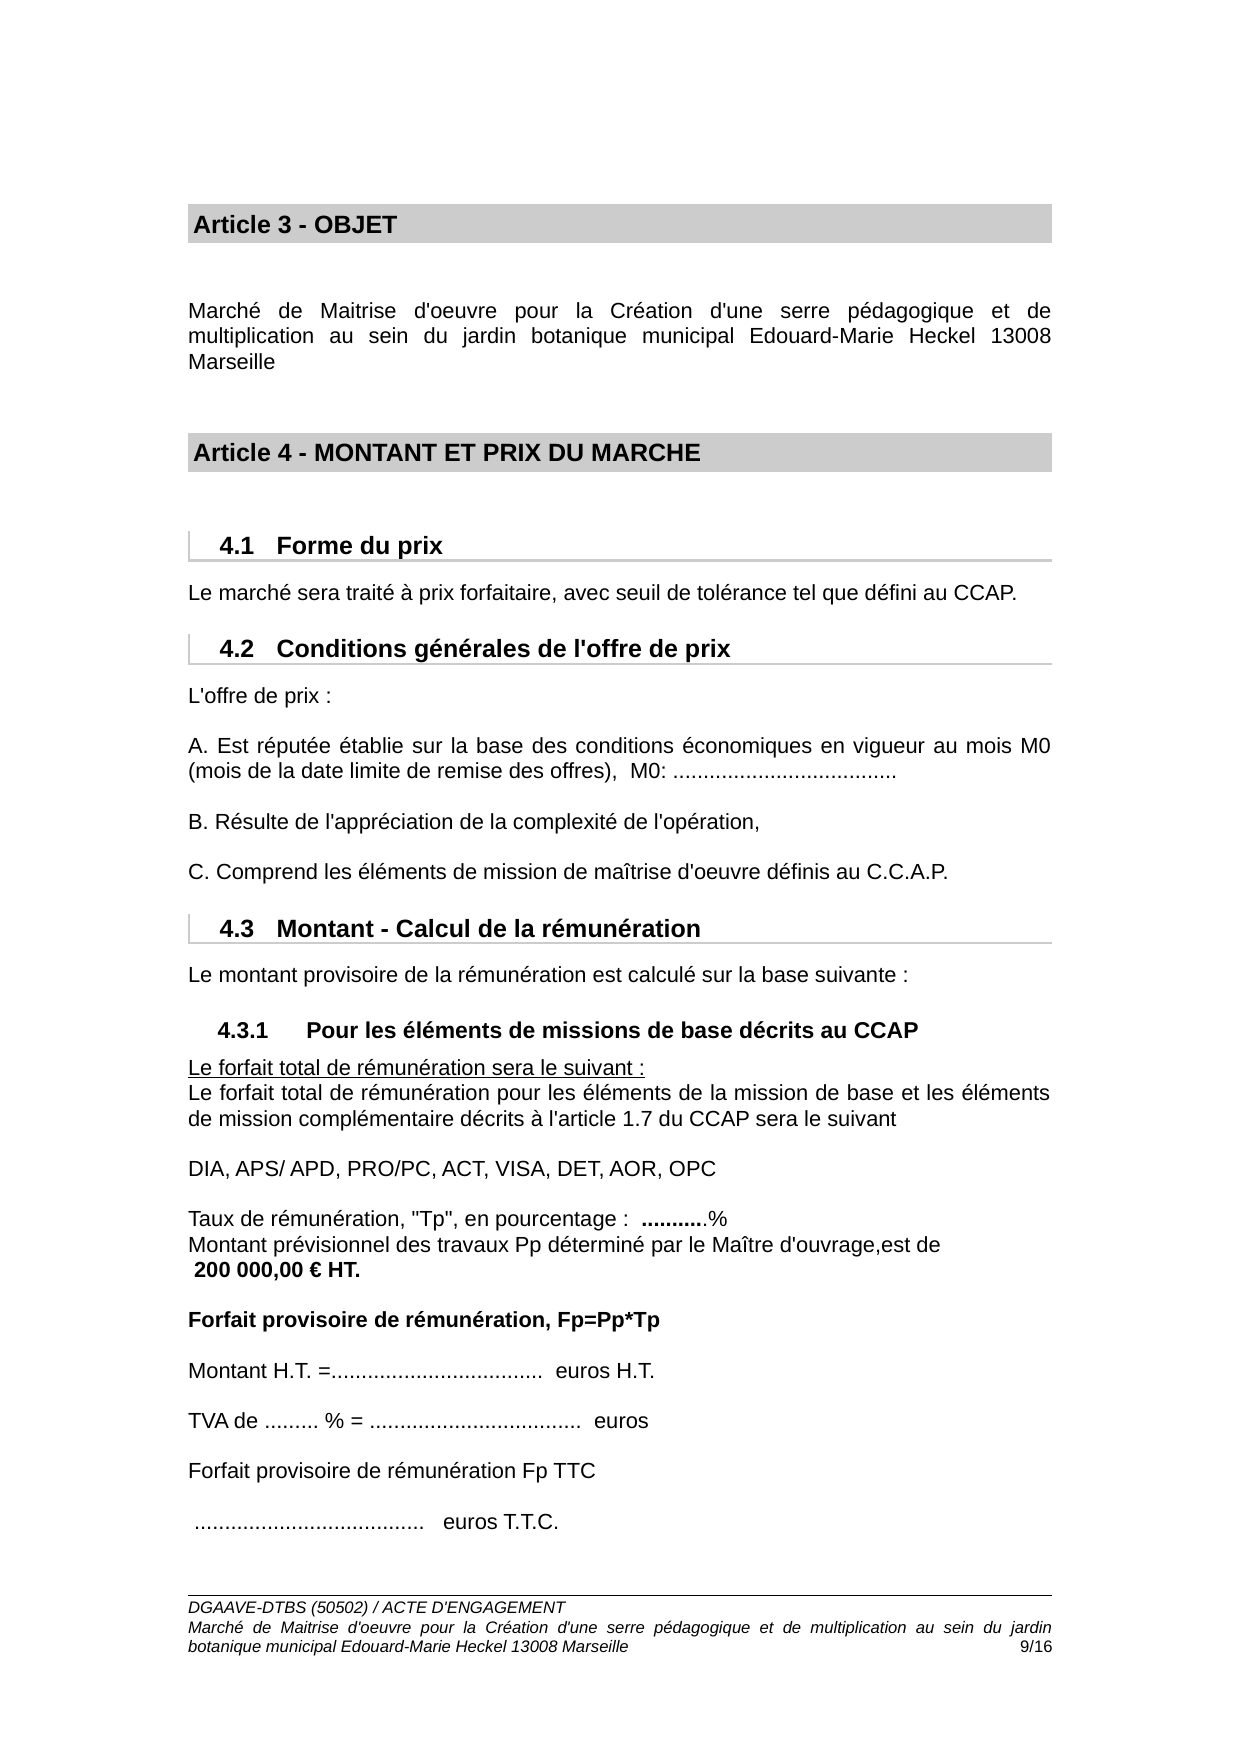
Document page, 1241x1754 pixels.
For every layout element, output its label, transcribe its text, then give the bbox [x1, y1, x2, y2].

subtitle Conditions générales de l'offre de prix [190, 634, 1052, 663]
text Taux de rémunération, "Tp", en pourcentage : ...........% [188, 1206, 1052, 1232]
text Le forfait total de rémunération pour les éléments de la mission de base et les éléments de mission complémentaire décrits à l'article 1.7 du CCAP sera le suivant [188, 1080, 1052, 1131]
subtitle Pour les éléments de missions de base décrits au CCAP [188, 1017, 1052, 1043]
text B. Résulte de l'appréciation de la complexité de l'opération, [188, 809, 1052, 834]
text Le forfait total de rémunération sera le suivant : [188, 1055, 1052, 1080]
text Forfait provisoire de rémunération Fp TTC [188, 1458, 1052, 1484]
subtitle Montant - Calcul de la rémunération [190, 914, 1052, 942]
text TVA de ......... % = ................................... euros [188, 1408, 1052, 1433]
text L'offre de prix : [188, 683, 1052, 708]
text A. Est réputée établie sur la base des conditions économiques en vigueur au mois M0 (mois de la date limite de remise des offres), M0: ..................................... [188, 733, 1052, 783]
text C. Comprend les éléments de mission de maîtrise d'oeuvre définis au C.C.A.P. [188, 859, 1052, 884]
text ...................................... euros T.T.C. [188, 1509, 1052, 1534]
subtitle OBJET [190, 207, 1050, 241]
text DIA, APS/ APD, PRO/PC, ACT, VISA, DET, AOR, OPC [188, 1156, 1052, 1181]
text Forfait provisoire de rémunération, Fp=Pp*Tp [188, 1307, 1052, 1332]
subtitle Forme du prix [190, 531, 1052, 559]
text Le montant provisoire de la rémunération est calculé sur la base suivante : [188, 962, 1052, 987]
text Le marché sera traité à prix forfaitaire, avec seuil de tolérance tel que défini au CCAP. [188, 579, 1052, 604]
text 200 000,00 € HT. [188, 1257, 1052, 1282]
text Marché de Maitrise d'oeuvre pour la Création d'une serre pédagogique et de multiplication au sein du jardin botanique municipal Edouard-Marie Heckel 13008 Marseille [188, 298, 1052, 374]
text Montant prévisionnel des travaux Pp déterminé par le Maître d'ouvrage,est de [188, 1232, 1052, 1257]
text Montant H.T. =................................... euros H.T. [188, 1358, 1052, 1383]
subtitle MONTANT ET PRIX DU MARCHE [190, 435, 1050, 470]
